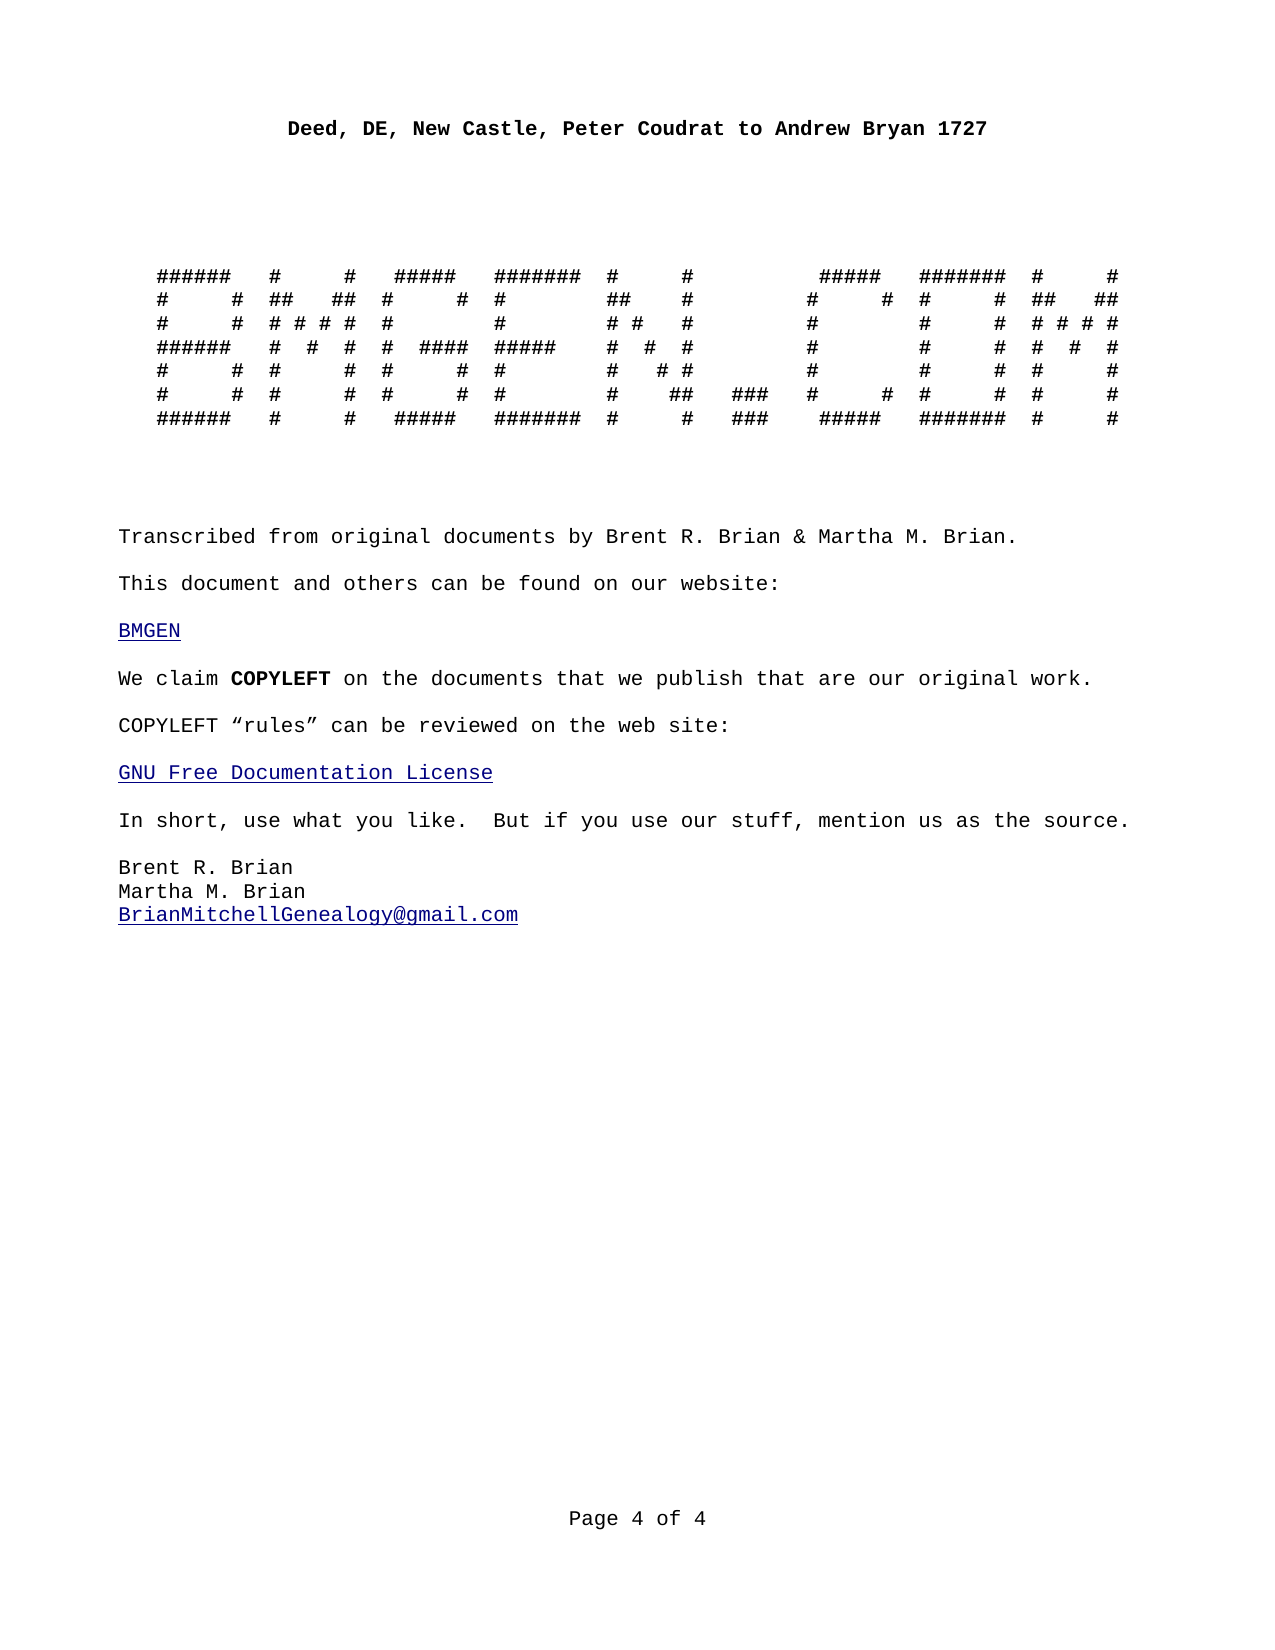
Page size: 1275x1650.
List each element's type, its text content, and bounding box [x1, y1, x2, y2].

text # # # # # # # # ## ### # # # # # # [118, 384, 1157, 408]
text ###### # # # # #### ##### # # # # # # # # # [118, 337, 1157, 360]
text We claim COPYLEFT on the documents that we publish that are our original work. [118, 668, 1157, 691]
text BrianMitchellGenealogy@gmail.com [118, 904, 1157, 928]
text Martha M. Brian [118, 881, 1157, 904]
text This document and others can be found on our website: [118, 573, 1157, 597]
text Transcribed from original documents by Brent R. Brian & Martha M. Brian. [118, 526, 1157, 549]
text ###### # # ##### ####### # # ##### ####### # # [118, 266, 1157, 289]
text In short, use what you like. But if you use our stuff, mention us as the source. [118, 810, 1157, 833]
text # # # # # # # # # # # # # # # [118, 360, 1157, 384]
text COPYLEFT “rules” can be reviewed on the web site: [118, 715, 1157, 739]
text GNU Free Documentation License [118, 762, 1157, 786]
text # # # # # # # # # # # # # # # # # # [118, 313, 1157, 337]
text Brent R. Brian [118, 857, 1157, 881]
text # # ## ## # # # ## # # # # # ## ## [118, 289, 1157, 313]
text BMGEN [118, 621, 1157, 644]
text ###### # # ##### ####### # # ### ##### ####### # # [118, 408, 1157, 431]
